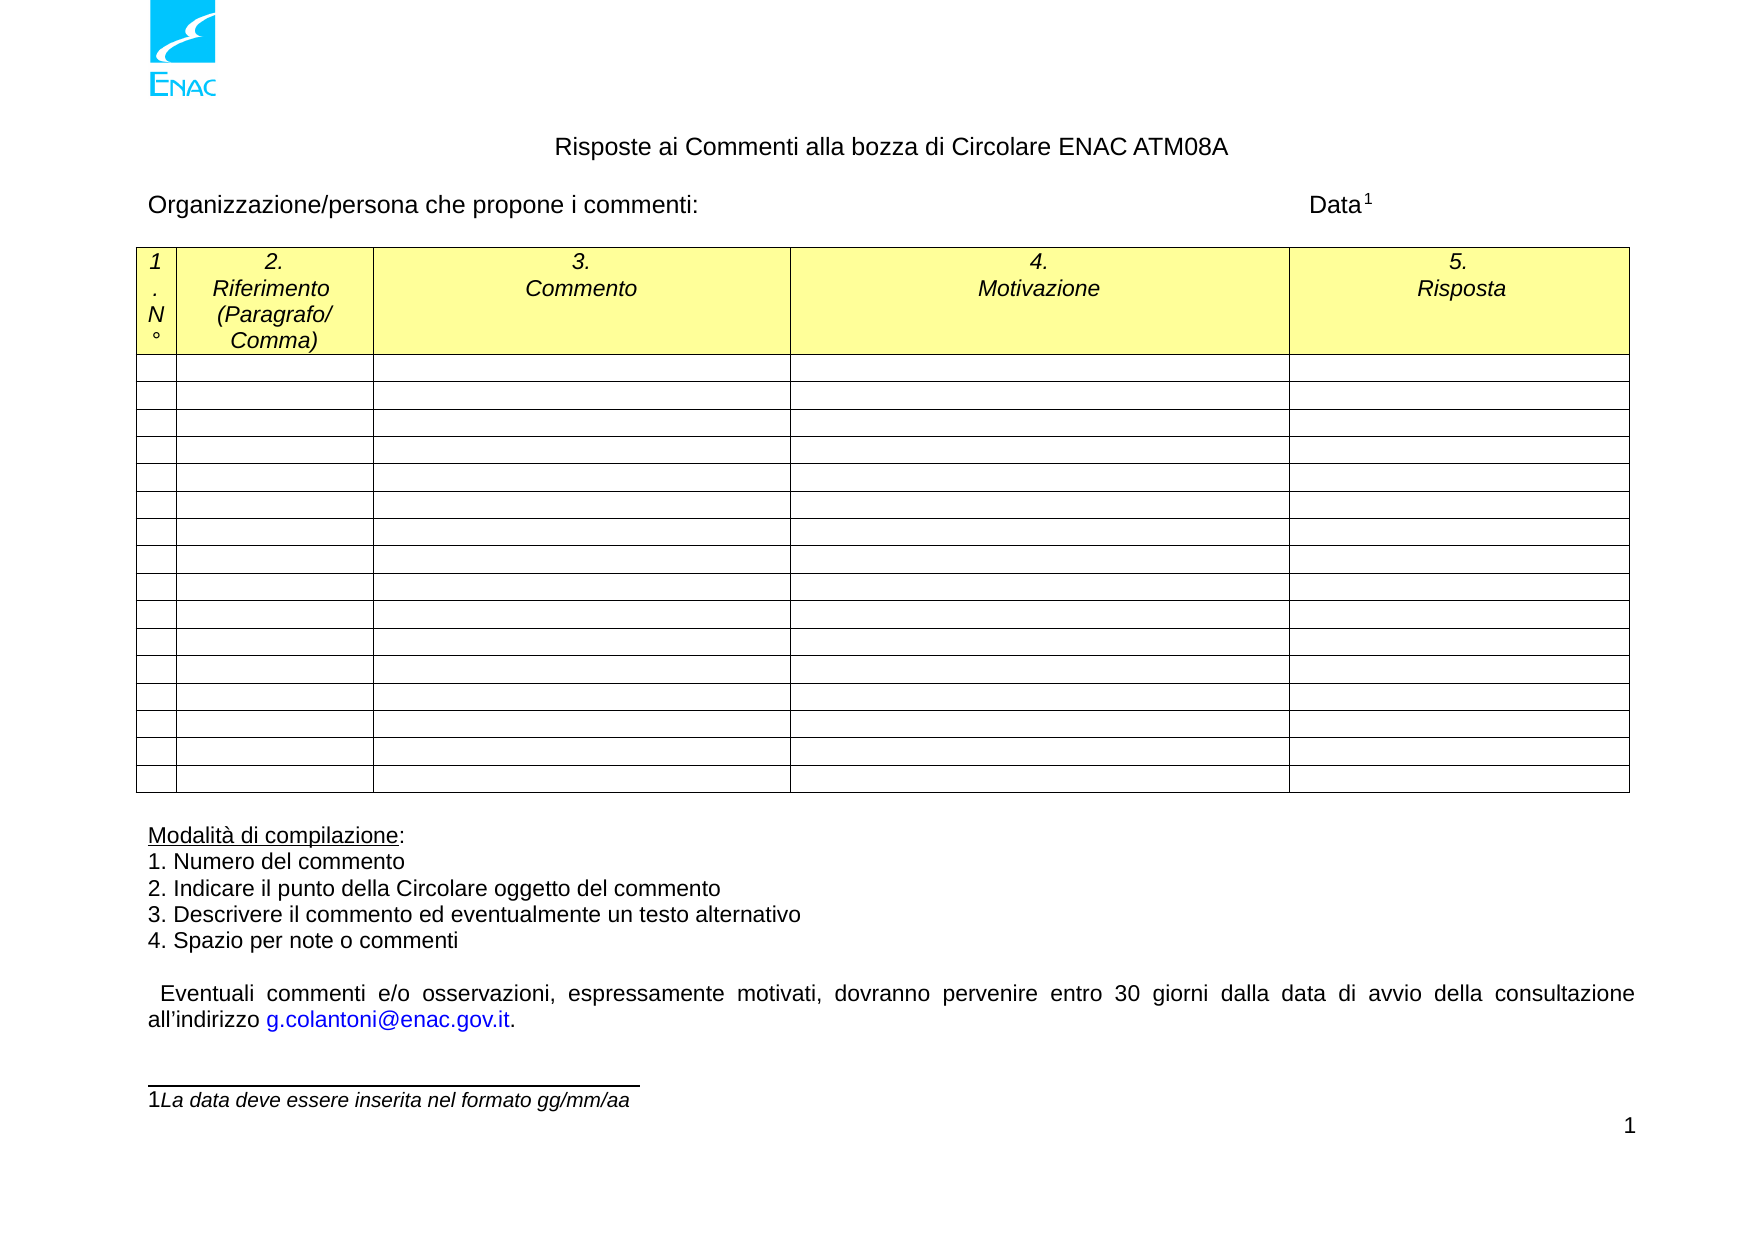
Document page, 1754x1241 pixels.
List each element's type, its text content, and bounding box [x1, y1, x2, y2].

table_cell [791, 519, 1289, 545]
table_cell [177, 684, 373, 710]
table_header 4. Motivazione [791, 248, 1289, 354]
table_cell [1290, 355, 1629, 381]
text 4. Spazio per note o commenti [148, 927, 1636, 953]
table_cell [137, 574, 176, 600]
table_cell [1290, 738, 1629, 764]
table_cell [137, 601, 176, 628]
table_cell [137, 629, 176, 655]
table_cell [177, 437, 373, 463]
table_cell [1290, 519, 1629, 545]
table_cell [791, 355, 1289, 381]
table_cell [1290, 629, 1629, 655]
table_cell [177, 766, 373, 792]
table_cell [791, 766, 1289, 792]
table_cell [374, 574, 790, 600]
table_cell [374, 546, 790, 573]
table_cell [137, 684, 176, 710]
table_cell [1290, 464, 1629, 491]
table_cell [177, 410, 373, 436]
table_cell [177, 711, 373, 737]
table_cell [374, 410, 790, 436]
table_cell [137, 656, 176, 682]
table_cell [177, 355, 373, 381]
table_cell [137, 382, 176, 408]
table_cell [374, 437, 790, 463]
table_cell [177, 492, 373, 518]
table_cell [177, 382, 373, 408]
table_cell [137, 711, 176, 737]
table_cell [1290, 656, 1629, 682]
table_cell [374, 711, 790, 737]
text La data deve essere inserita nel formato gg/mm/aa [148, 1086, 1636, 1112]
table_cell [1290, 382, 1629, 408]
table_cell [791, 464, 1289, 491]
table_header 5. Risposta [1290, 248, 1629, 354]
table_cell [791, 684, 1289, 710]
table_header 3. Commento [374, 248, 790, 354]
table_cell [791, 629, 1289, 655]
table_cell [137, 464, 176, 491]
table_cell [1290, 711, 1629, 737]
table_cell [1290, 546, 1629, 573]
table_header 1. N° [137, 248, 176, 354]
table_cell [177, 464, 373, 491]
table_cell [374, 355, 790, 381]
table_cell [791, 546, 1289, 573]
table_cell [137, 437, 176, 463]
table_cell [791, 601, 1289, 628]
table_cell [177, 601, 373, 628]
table_cell [374, 492, 790, 518]
table_cell [1290, 766, 1629, 792]
table_cell [791, 492, 1289, 518]
table_cell [374, 738, 790, 764]
table_cell [374, 601, 790, 628]
table_cell [177, 656, 373, 682]
table_cell [791, 410, 1289, 436]
table_cell [374, 464, 790, 491]
table_cell [137, 766, 176, 792]
text 3. Descrivere il commento ed eventualmente un testo alternativo [148, 901, 1636, 927]
text Organizzazione/persona che propone i commenti: Data [148, 190, 1636, 218]
text 2. Indicare il punto della Circolare oggetto del commento [148, 874, 1636, 901]
table_cell [374, 766, 790, 792]
table_cell [1290, 601, 1629, 628]
table_cell [137, 492, 176, 518]
table_cell [1290, 492, 1629, 518]
table_cell [137, 355, 176, 381]
table_cell [1290, 684, 1629, 710]
table_cell [1290, 410, 1629, 436]
table_cell [374, 684, 790, 710]
text Eventuali commenti e/o osservazioni, espressamente motivati, dovranno pervenire entro 30 giorni dalla data di avvio della consultazione all’indirizzo g.colantoni@enac.gov.it. [148, 980, 1636, 1033]
table_cell [177, 574, 373, 600]
table_cell [374, 656, 790, 682]
table_cell [137, 519, 176, 545]
table_cell [791, 656, 1289, 682]
table_cell [791, 738, 1289, 764]
table_cell [791, 437, 1289, 463]
table_cell [1290, 574, 1629, 600]
table_cell [791, 711, 1289, 737]
text Modalità di compilazione: [148, 822, 1636, 848]
table_cell [791, 574, 1289, 600]
table_header 2. Riferimento (Paragrafo/ Comma) [177, 248, 373, 354]
table_cell [137, 546, 176, 573]
table_cell [374, 629, 790, 655]
table_cell [177, 629, 373, 655]
table_cell [1290, 437, 1629, 463]
text 1. Numero del commento [148, 848, 1636, 874]
table_cell [137, 410, 176, 436]
table_cell [374, 519, 790, 545]
table_cell [177, 546, 373, 573]
table_cell [177, 519, 373, 545]
text Risposte ai Commenti alla bozza di Circolare ENAC ATM08A [148, 132, 1636, 161]
table_cell [374, 382, 790, 408]
table_cell [791, 382, 1289, 408]
table_cell [177, 738, 373, 764]
table_cell [137, 738, 176, 764]
